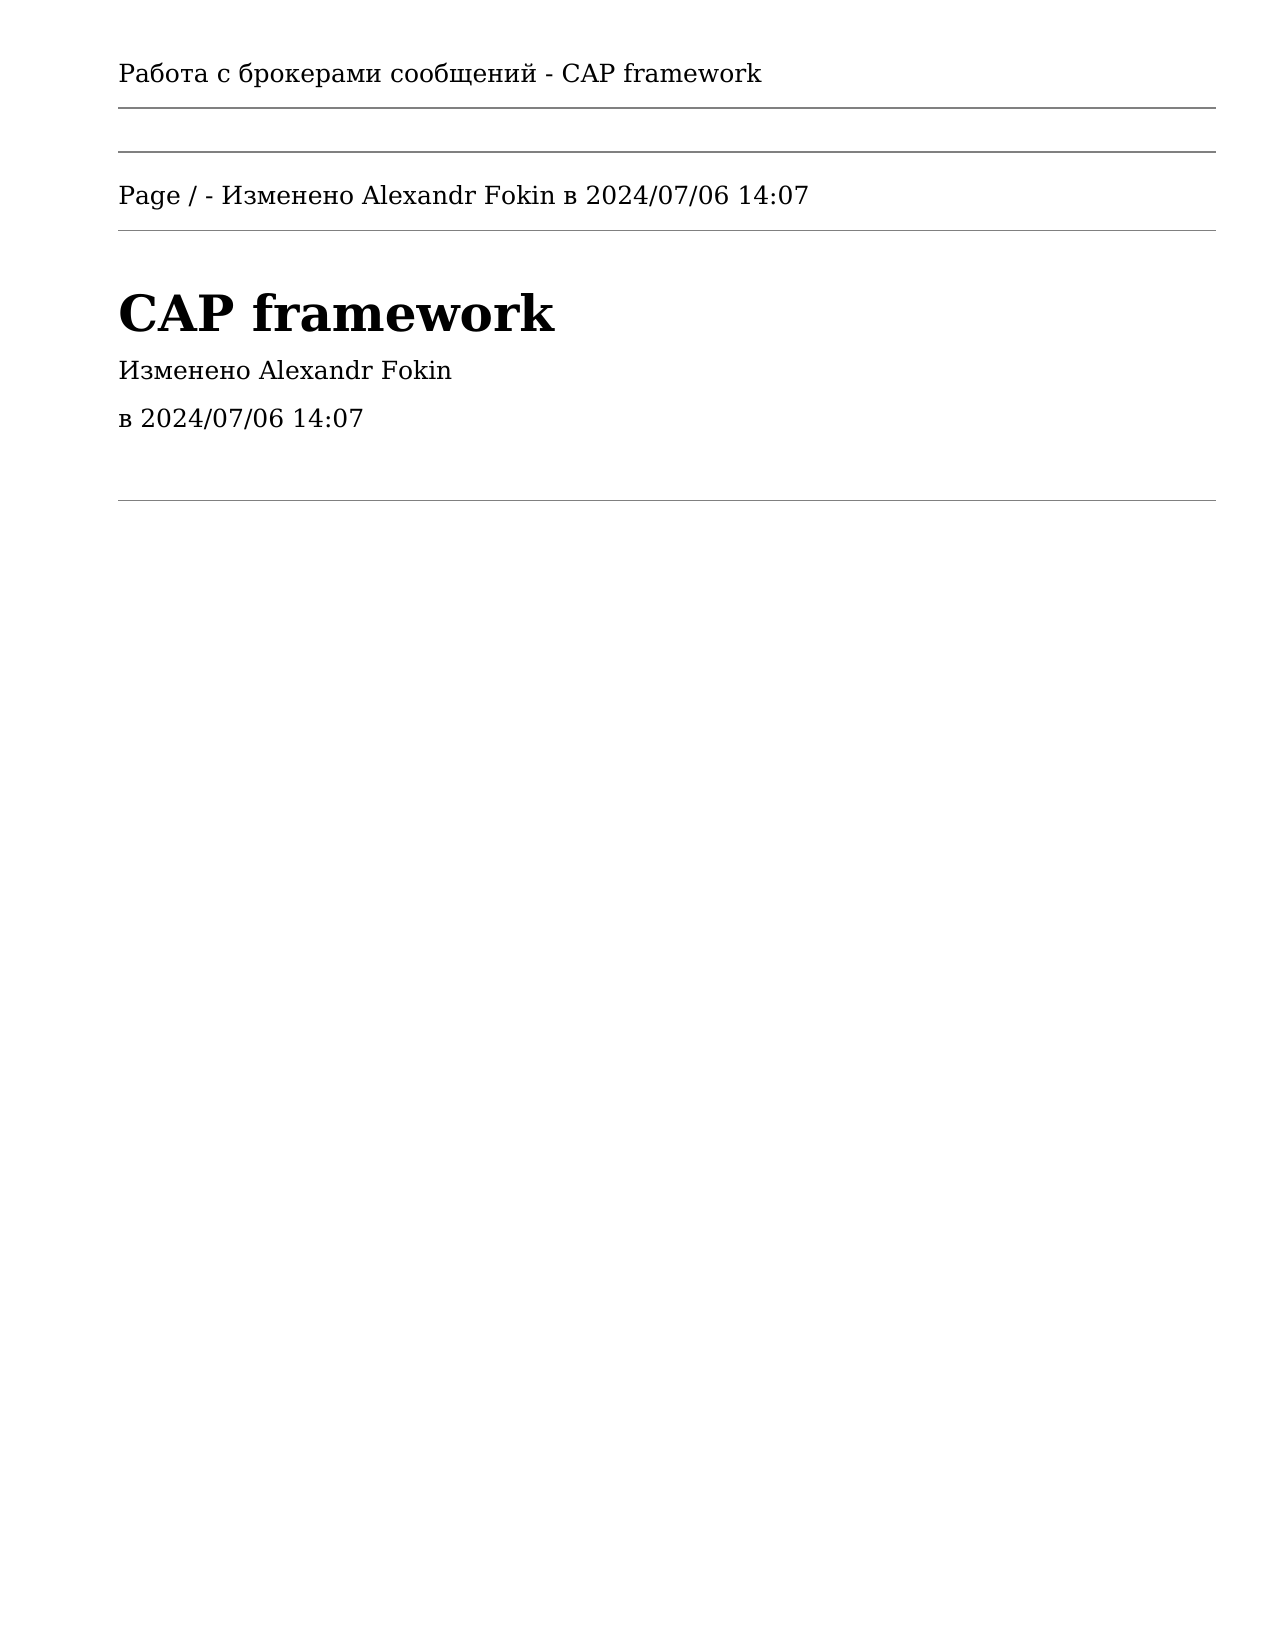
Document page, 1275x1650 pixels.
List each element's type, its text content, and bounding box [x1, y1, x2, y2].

text Работа с брокерами сообщений - CAP framework [118, 59, 1216, 88]
subtitle CAP framework [118, 284, 1216, 343]
text в 2024/07/06 14:07 [118, 404, 1216, 433]
text Page / - Изменено Alexandr Fokin в 2024/07/06 14:07 [118, 182, 1216, 211]
text Изменено Alexandr Fokin [118, 356, 1216, 385]
